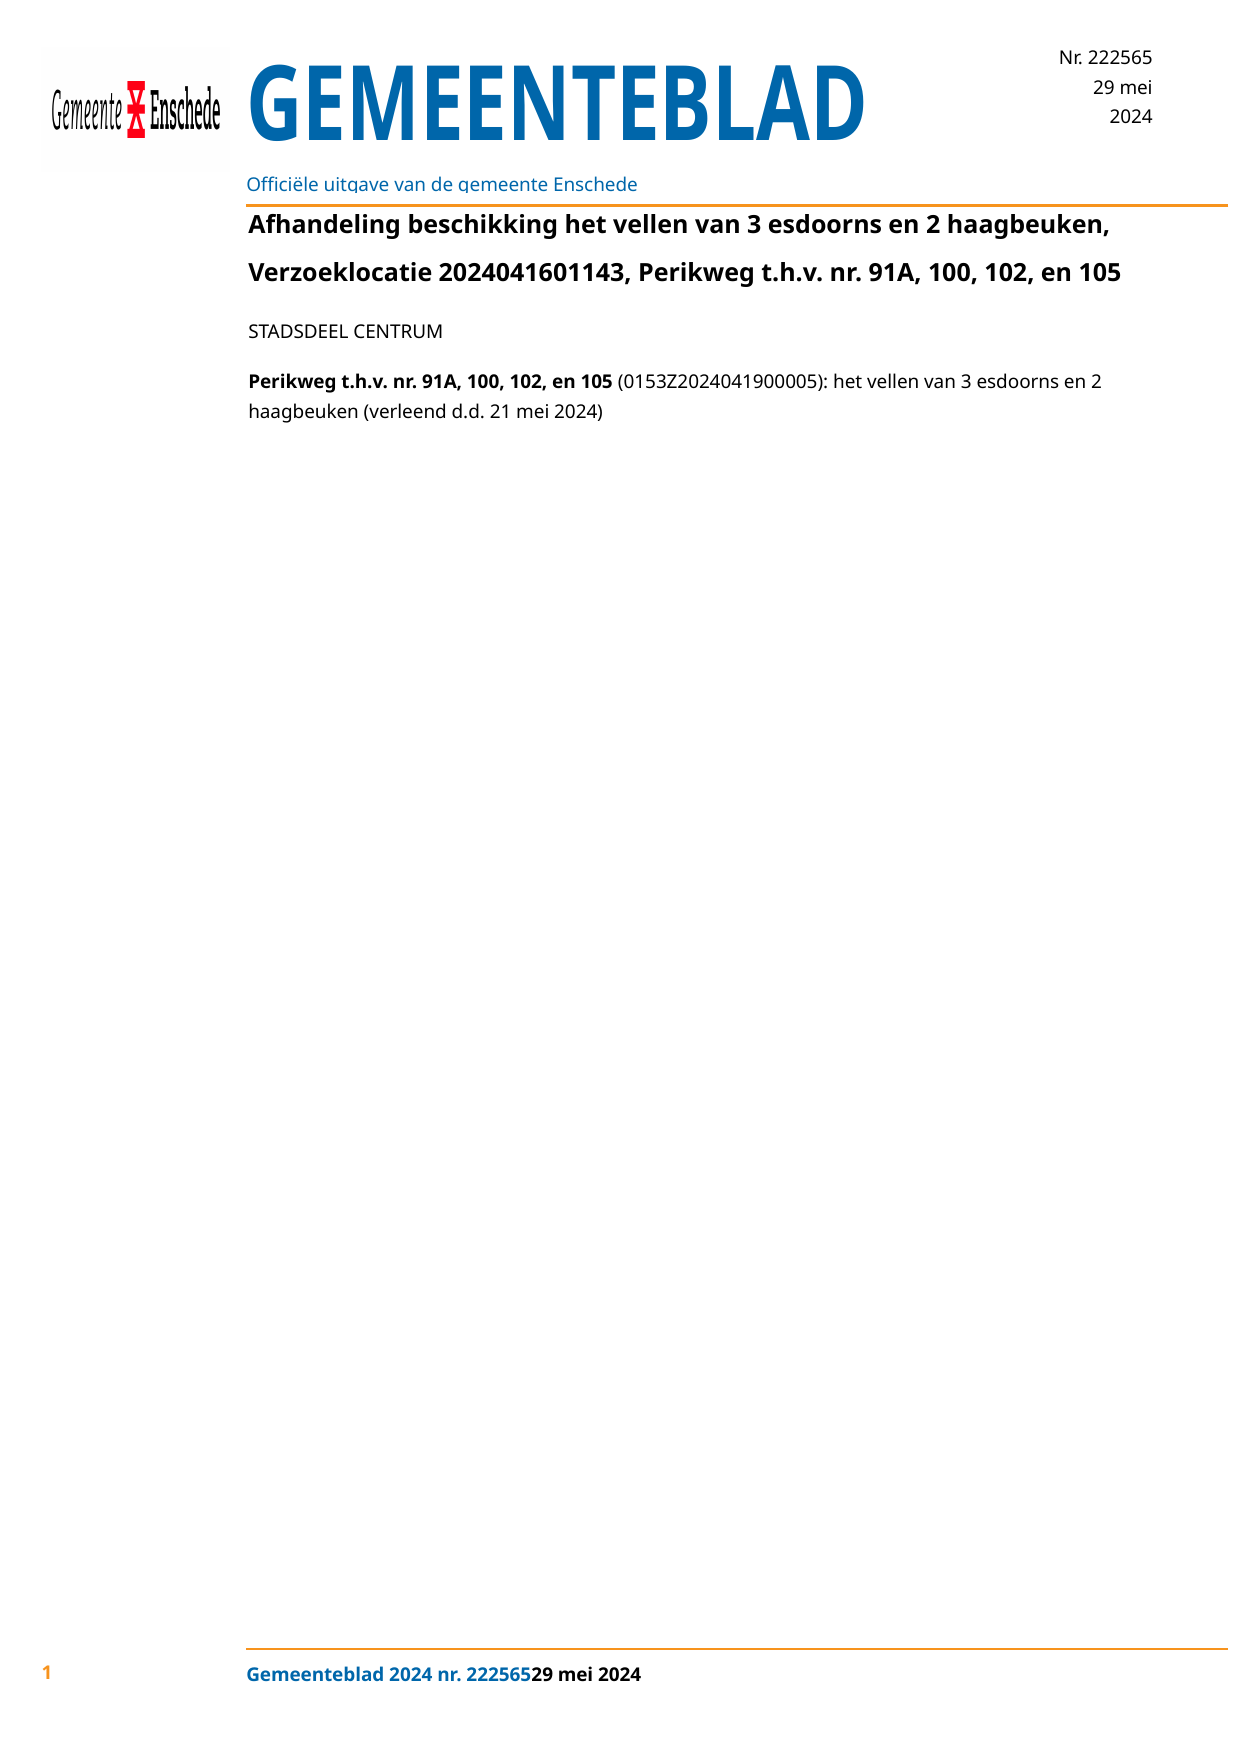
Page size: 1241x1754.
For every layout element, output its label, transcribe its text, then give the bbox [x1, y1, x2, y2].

text Perikweg t.h.v. nr. 91A, 100, 102, en 105 (0153Z2024041900005): het vellen van 3 esdoorns en 2 haagbeuken (verleend d.d. 21 mei 2024) [248, 368, 1152, 424]
text Afhandeling beschikking het vellen van 3 esdoorns en 2 haagbeuken, Verzoeklocatie 2024041601143, Perikweg t.h.v. nr. 91A, 100, 102, en 105 [248, 207, 1152, 288]
text STADSDEEL CENTRUM [248, 318, 1152, 344]
picture [41, 47, 231, 172]
